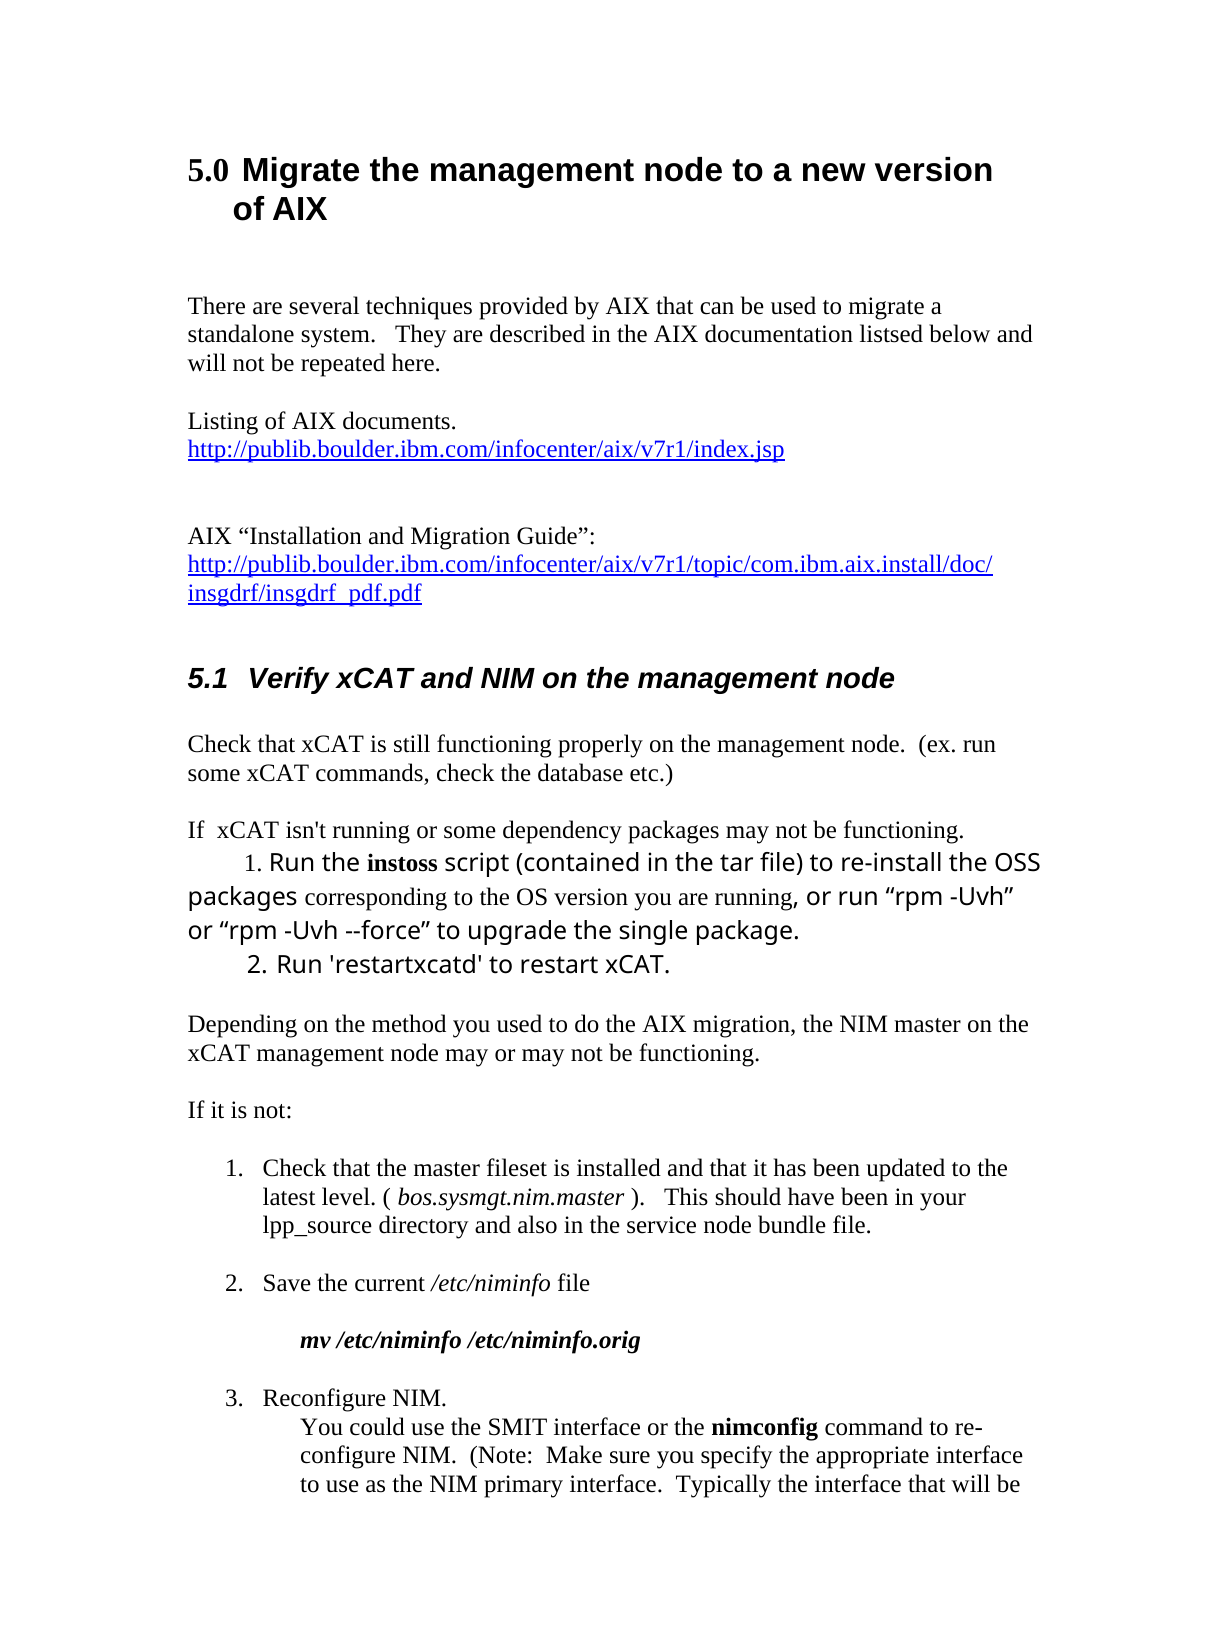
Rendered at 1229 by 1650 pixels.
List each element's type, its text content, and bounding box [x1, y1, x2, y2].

text If it is not: [187, 1096, 1041, 1124]
text Listing of AIX documents. [187, 406, 1041, 434]
text Check that xCAT is still functioning properly on the management node. (ex. run some xCAT commands, check the database etc.) [187, 729, 1041, 787]
list You could use the SMIT interface or the nimconfig command to re-configure NIM. (Note: Make sure you specify the appropriate interface to use as the NIM primary interface. Typically the interface that will be [262, 1412, 1041, 1498]
subtitle Migrate the management node to a new version of AIX [187, 150, 1041, 227]
list Run 'restartxcatd' to restart xCAT. [247, 946, 1041, 981]
list Save the current /etc/niminfo file [225, 1268, 1041, 1297]
subtitle Verify xCAT and NIM on the management node [187, 661, 1041, 694]
text Depending on the method you used to do the AIX migration, the NIM master on the xCAT management node may or may not be functioning. [187, 1009, 1041, 1067]
list Check that the master fileset is installed and that it has been updated to the latest level. ( bos.sysmgt.nim.master ). This should have been in your lpp_source directory and also in the service node bundle file. [225, 1153, 1041, 1239]
text If xCAT isn't running or some dependency packages may not be functioning. [187, 816, 1041, 844]
list mv /etc/niminfo /etc/niminfo.orig [262, 1326, 1041, 1354]
text AIX “Installation and Migration Guide”: [187, 521, 1041, 549]
text 1. Run the instoss script (contained in the tar file) to re-install the OSS [187, 844, 1041, 878]
text http://publib.boulder.ibm.com/infocenter/aix/v7r1/topic/com.ibm.aix.install/doc/insgdrf/insgdrf_pdf.pdf [187, 549, 1041, 607]
text http://publib.boulder.ibm.com/infocenter/aix/v7r1/index.jsp [187, 434, 1041, 463]
list Reconfigure NIM. [225, 1383, 1041, 1412]
text There are several techniques provided by AIX that can be used to migrate a standalone system. They are described in the AIX documentation listsed below and will not be repeated here. [187, 291, 1041, 377]
text packages corresponding to the OS version you are running, or run “rpm -Uvh” or “rpm -Uvh --force” to upgrade the single package. [187, 878, 1041, 946]
